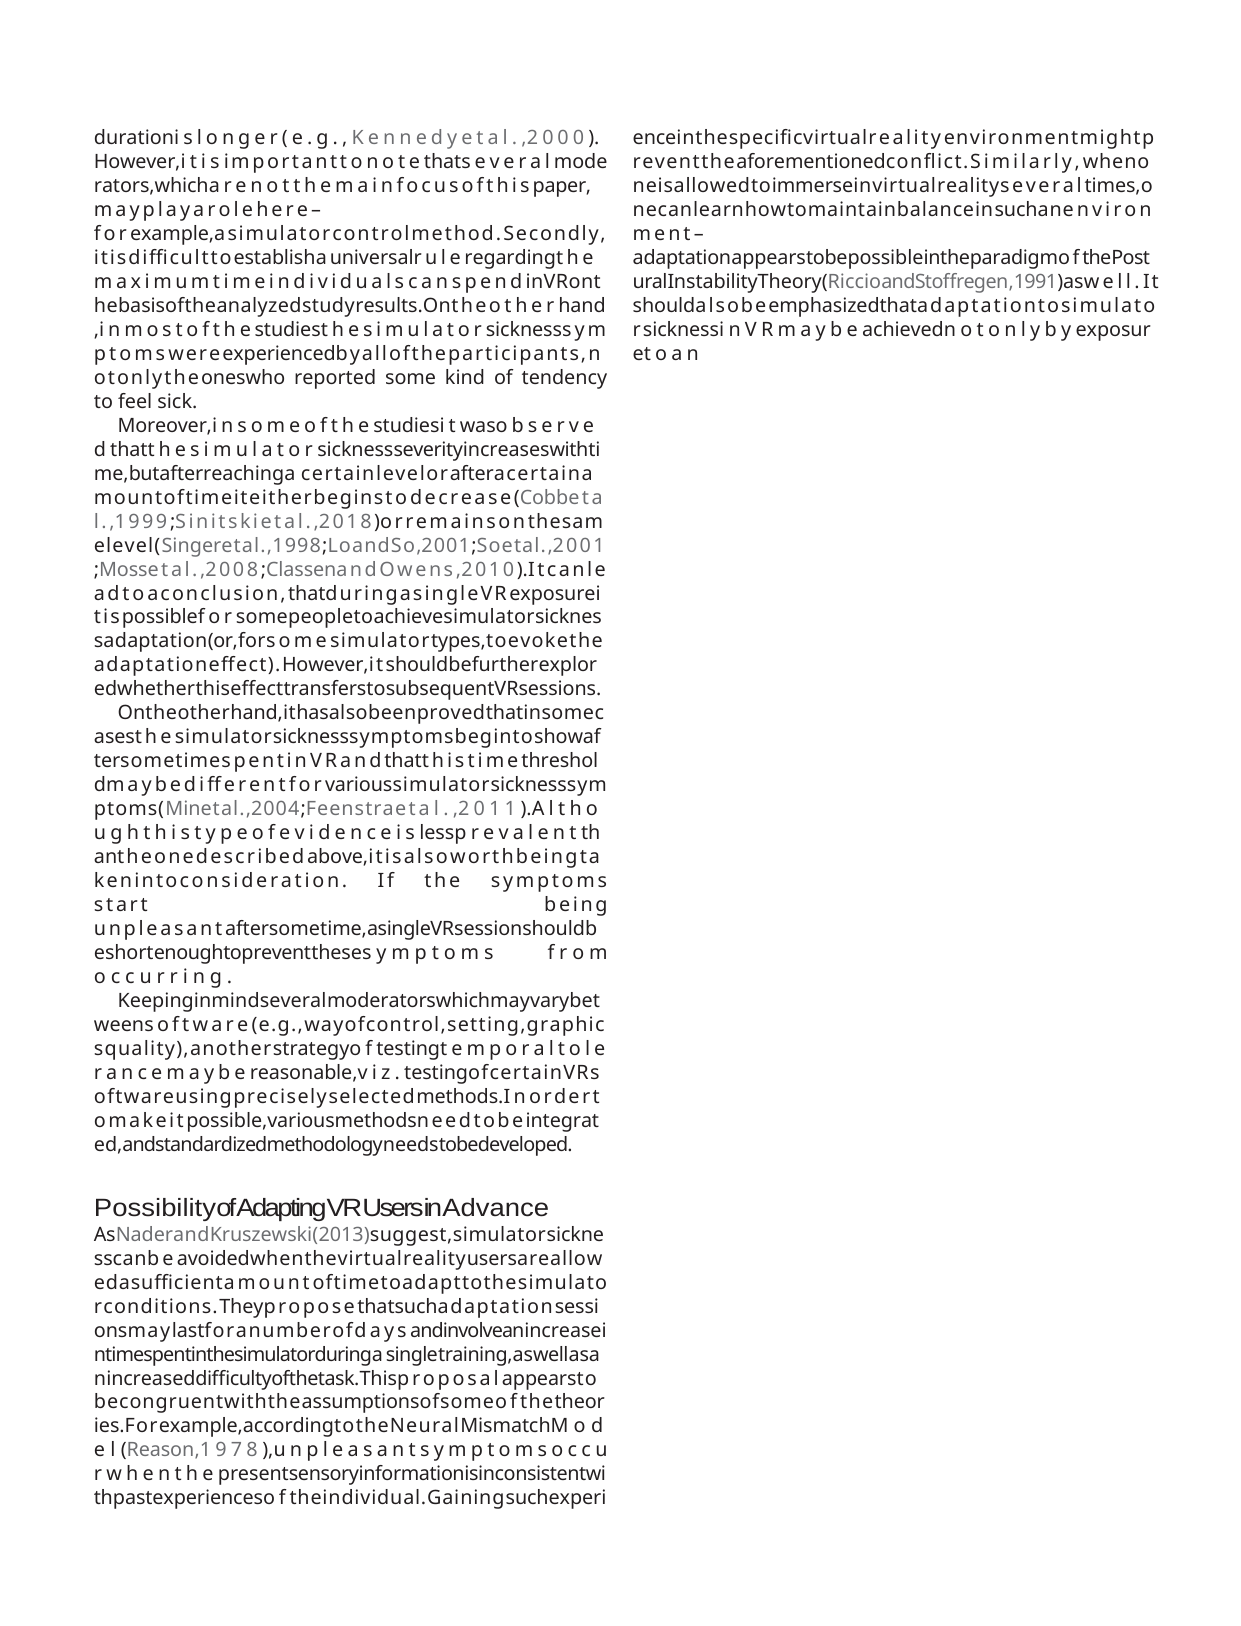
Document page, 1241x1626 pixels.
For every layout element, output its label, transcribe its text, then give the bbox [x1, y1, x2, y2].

subtitle PossibilityofAdaptingVRUsersinAdvance [94, 1193, 599, 1222]
text Moreover,insomeofthestudiesitwasobservedthatthesimulatorsicknessseverityincreaseswithtime,butafterreachingacertainlevelorafteracertainamountoftimeiteitherbeginstodecrease(Cobbetal.,1999;Sinitskietal.,2018)orremainsonthesamelevel(Singeretal.,1998;LoandSo,2001;Soetal.,2001;Mossetal.,2008;ClassenandOwens,2010).Itcanleadtoaconclusion,thatduringasingleVRexposureitispossibleforsomepeopletoachievesimulatorsicknessadaptation(or,forsomesimulatortypes,toevoketheadaptationeffect).However,itshouldbefurtherexploredwhetherthiseffecttransferstosubsequentVRsessions. [94, 413, 607, 701]
text AsNaderandKruszewski(2013)suggest,simulatorsicknesscanbeavoidedwhenthevirtualrealityusersareallowedasufficientamountoftimetoadapttothesimulatorconditions.Theyproposethatsuchadaptationsessionsmaylastforanumberofdaysandinvolveanincreaseintimespentinthesimulatorduringasingletraining,aswellasanincreaseddifficultyofthetask.Thisproposalappearstobecongruentwiththeassumptionsofsomeofthetheories.Forexample,accordingtotheNeuralMismatchModel(Reason,1978),unpleasantsymptomsoccurwhenthepresentsensoryinformationisinconsistentwithpastexperiencesoftheindividual.Gainingsuchexperi [94, 1222, 607, 1509]
text Ontheotherhand,ithasalsobeenprovedthatinsomecasesthesimulatorsicknesssymptomsbegintoshowaftersometimespentinVRandthatthistimethresholdmaybedifferentforvarioussimulatorsicknesssymptoms(Minetal.,2004;Feenstraetal.,2011).Althoughthistypeofevidenceislessprevalentthantheonedescribedabove,itisalsoworthbeingtakenintoconsideration. If the symptoms start being unpleasantaftersometime,asingleVRsessionshouldbeshortenoughtopreventthesesymptoms from occurring. [94, 701, 607, 988]
text Keepinginmindseveralmoderatorswhichmayvarybetweensoftware(e.g.,wayofcontrol,setting,graphicsquality),anotherstrategyoftestingtemporaltolerancemaybereasonable,viz.testingofcertainVRsoftwareusingpreciselyselectedmethods.Inordertomakeitpossible,variousmethodsneedtobeintegrated,andstandardizedmethodologyneedstobedeveloped. [94, 988, 607, 1156]
text enceinthespecificvirtualrealityenvironmentmightpreventtheaforementionedconflict.Similarly,whenoneisallowedtoimmerseinvirtualrealityseveraltimes,onecanlearnhowtomaintainbalanceinsuchanenvironment–adaptationappearstobepossibleintheparadigmofthePosturalInstabilityTheory(RiccioandStoffregen,1991)aswell.ItshouldalsobeemphasizedthatadaptationtosimulatorsicknessinVRmaybeachievednotonlybyexposuretoan [632, 126, 1159, 365]
text durationislonger(e.g.,Kennedyetal.,2000).However,itisimportanttonotethatseveralmoderators,whicharenotthemainfocusofthispaper,mayplayarolehere–forexample,asimulatorcontrolmethod.Secondly,itisdifficulttoestablishauniversalruleregardingthemaximumtimeindividualscanspendinVRonthebasisoftheanalyzedstudyresults.Ontheotherhand,inmostofthestudiesthesimulatorsicknesssymptomswereexperiencedbyalloftheparticipants,notonlytheoneswho reported some kind of tendency to feel sick. [94, 126, 607, 413]
